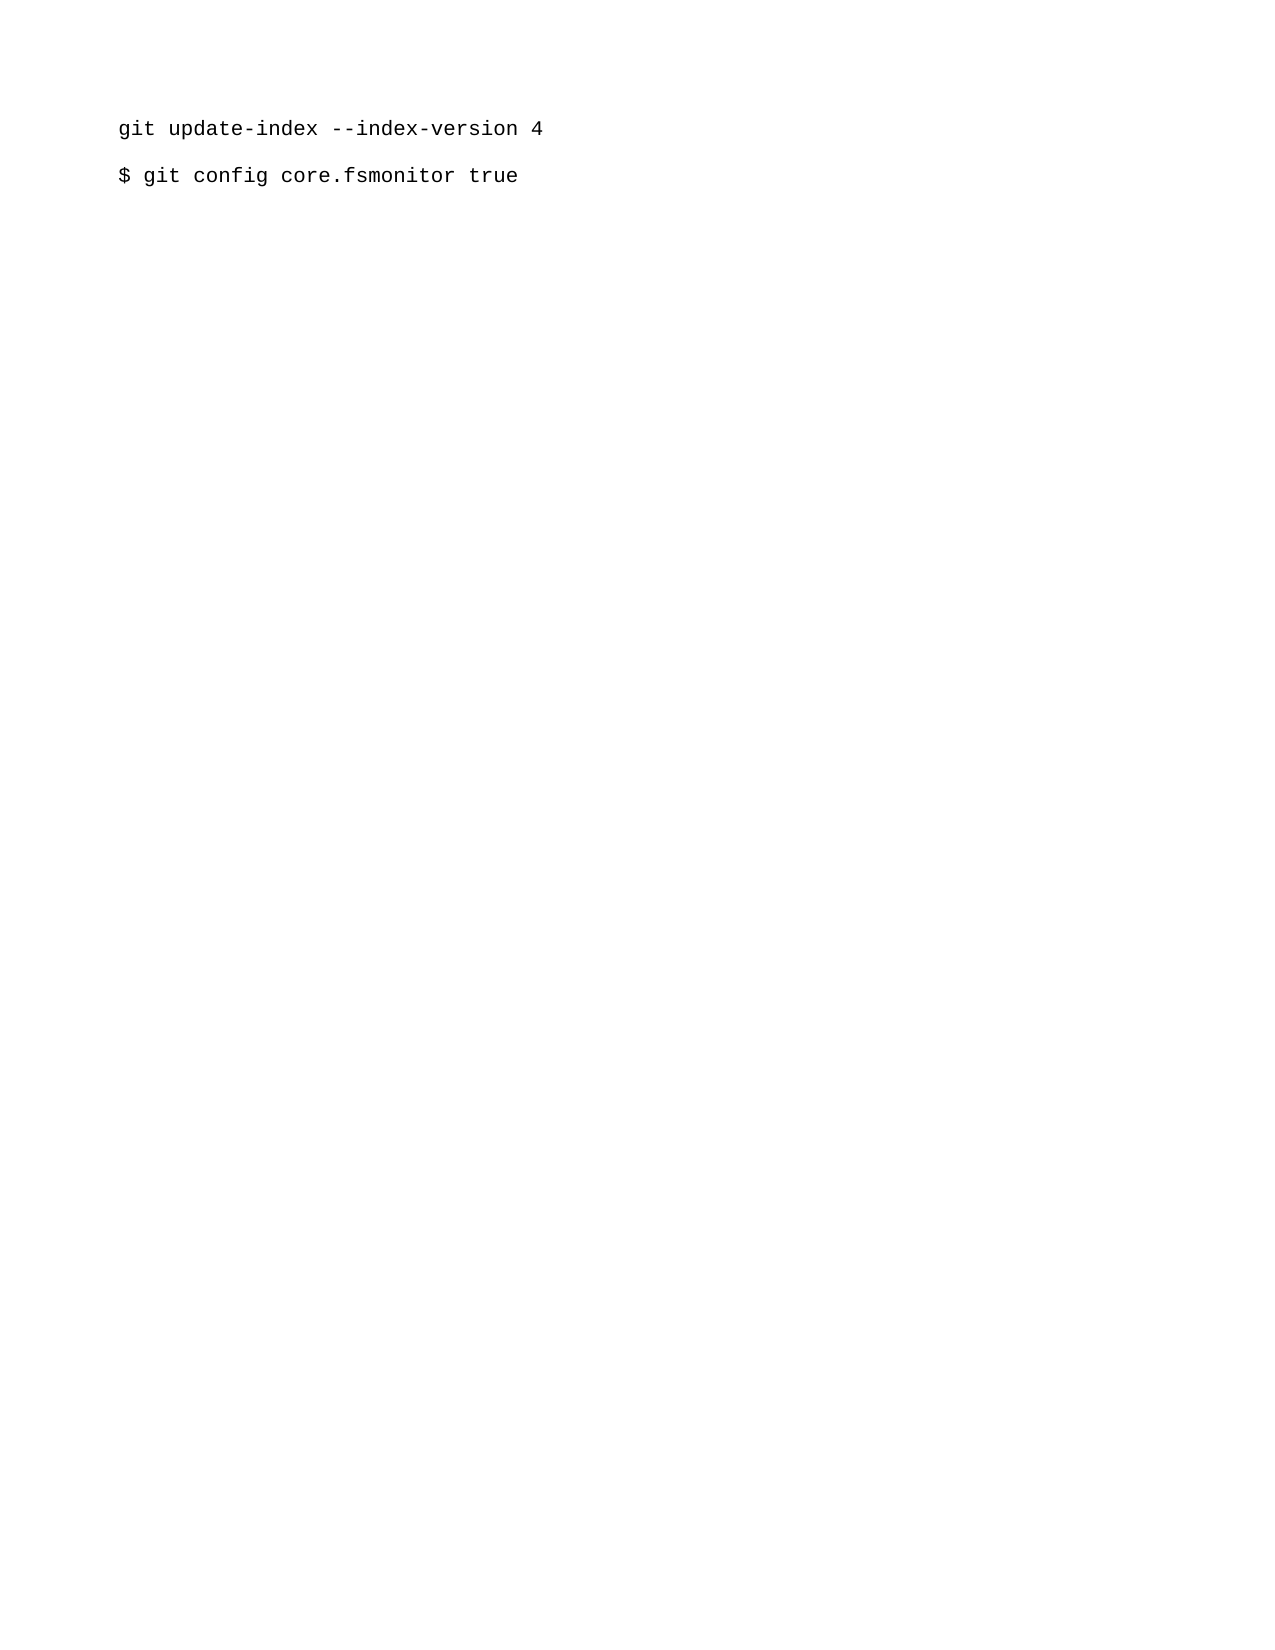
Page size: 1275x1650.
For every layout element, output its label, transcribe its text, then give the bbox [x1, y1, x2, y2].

text $ git config core.fsmonitor true [118, 165, 1157, 189]
text git update-index --index-version 4 [118, 118, 1157, 142]
